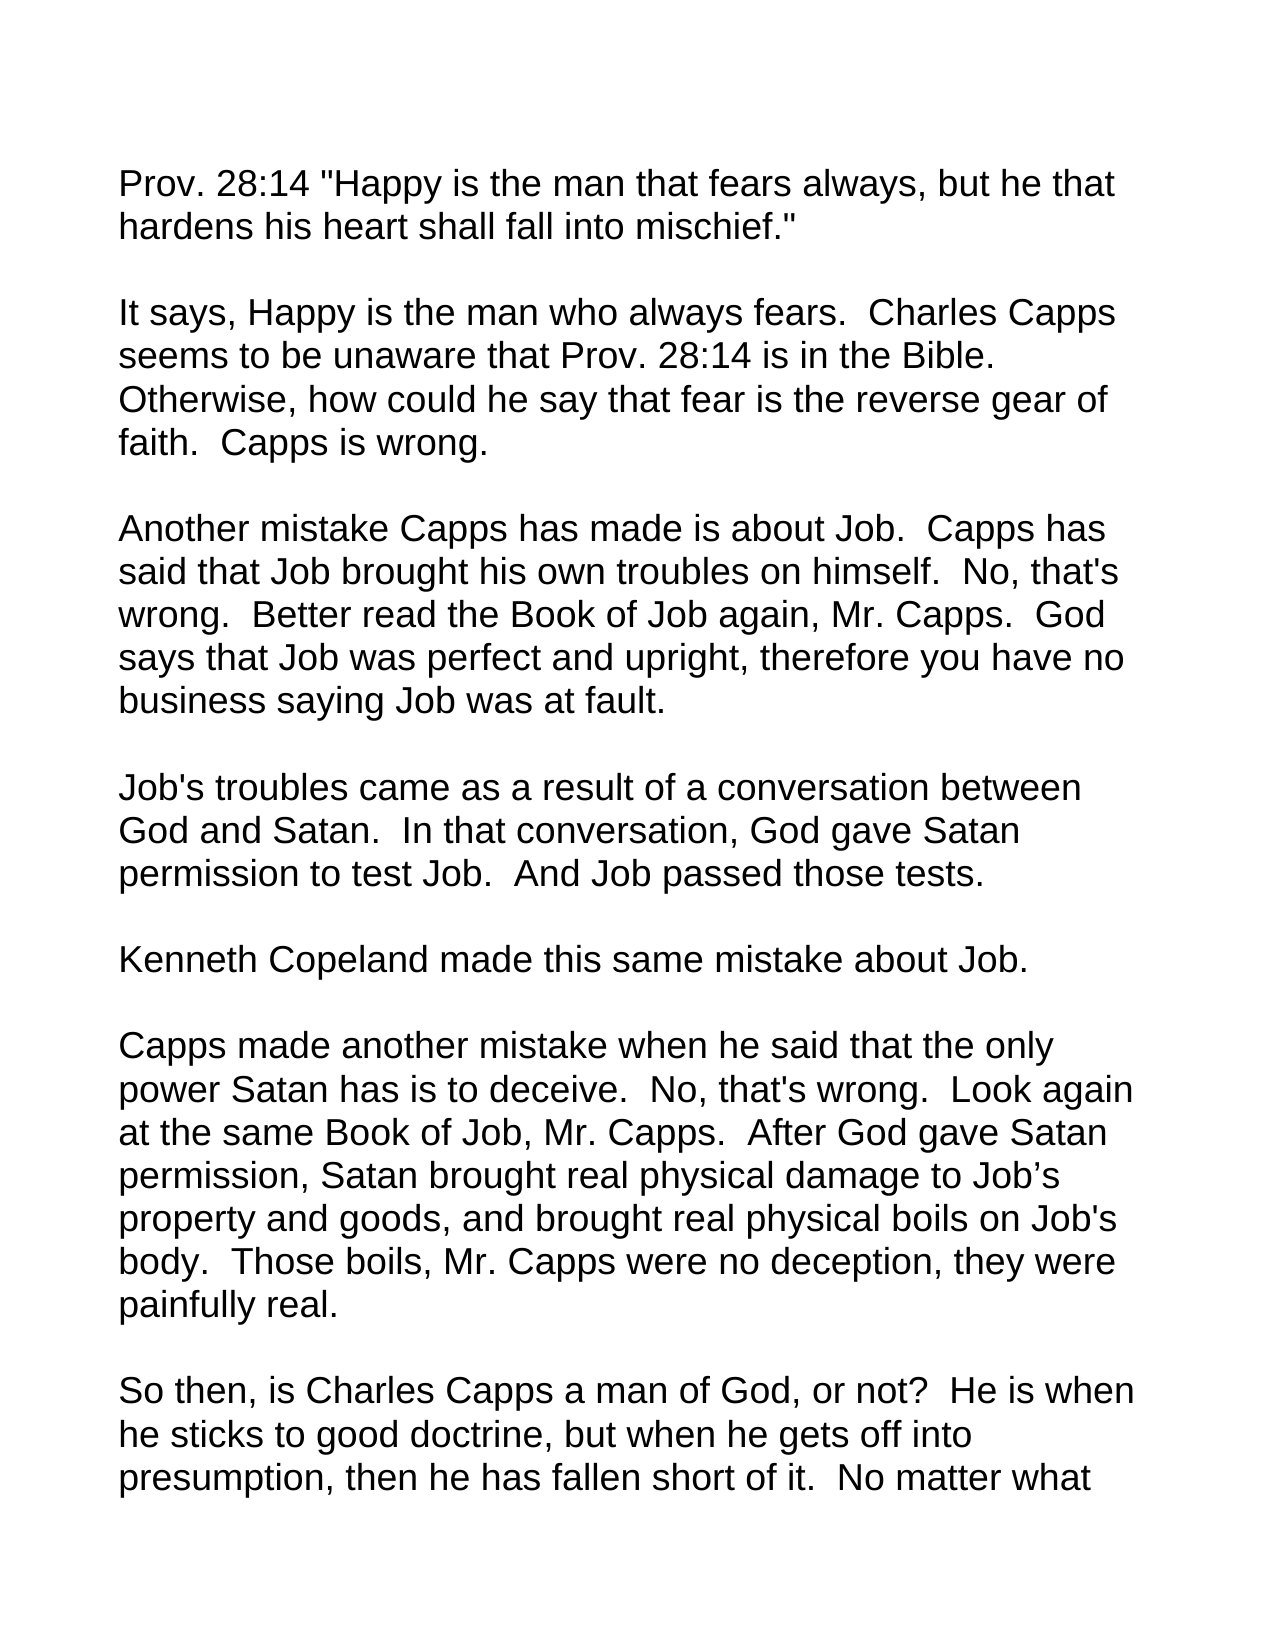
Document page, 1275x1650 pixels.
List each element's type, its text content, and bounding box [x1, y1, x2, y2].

text So then, is Charles Capps a man of God, or not? He is when he sticks to good doctrine, but when he gets off into presumption, then he has fallen short of it. No matter what [118, 1369, 1157, 1498]
text Capps made another mistake when he said that the only power Satan has is to deceive. No, that's wrong. Look again at the same Book of Job, Mr. Capps. After God gave Satan permission, Satan brought real physical damage to Job’s property and goods, and brought real physical boils on Job's body. Those boils, Mr. Capps were no deception, they were painfully real. [118, 1024, 1157, 1326]
text Prov. 28:14 "Happy is the man that fears always, but he that hardens his heart shall fall into mischief." [118, 161, 1157, 247]
text Kenneth Copeland made this same mistake about Job. [118, 937, 1157, 981]
text It says, Happy is the man who always fears. Charles Capps seems to be unaware that Prov. 28:14 is in the Bible. Otherwise, how could he say that fear is the reverse gear of faith. Capps is wrong. [118, 291, 1157, 463]
text Job's troubles came as a result of a conversation between God and Satan. In that conversation, God gave Satan permission to test Job. And Job passed those tests. [118, 765, 1157, 894]
text Another mistake Capps has made is about Job. Capps has said that Job brought his own troubles on himself. No, that's wrong. Better read the Book of Job again, Mr. Capps. God says that Job was perfect and upright, therefore you have no business saying Job was at fault. [118, 506, 1157, 722]
